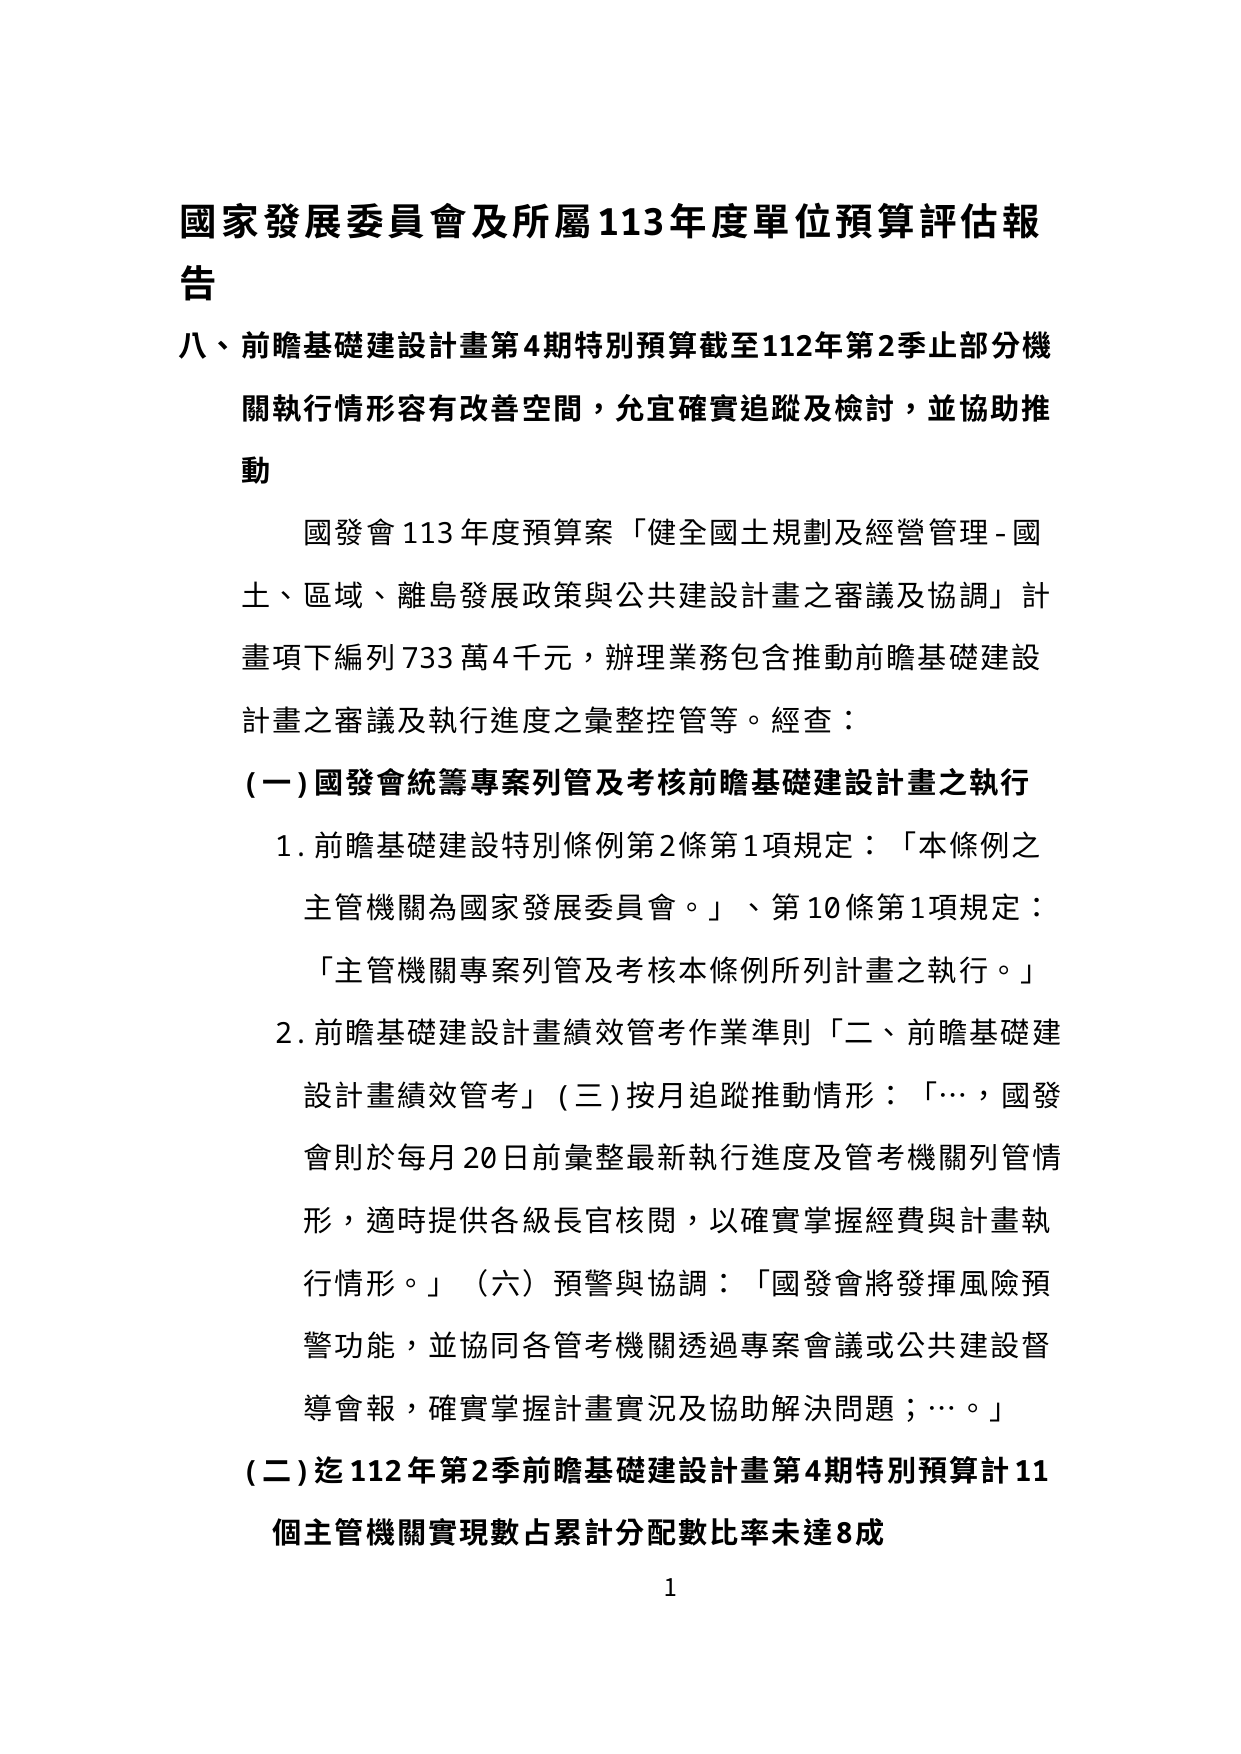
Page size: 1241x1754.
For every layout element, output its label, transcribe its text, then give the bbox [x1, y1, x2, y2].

text (二)迄112年第2季前瞻基礎建設計畫第4期特別預算計11個主管機關實現數占累計分配數比率未達8成 [236, 1427, 1063, 1552]
text (一)國發會統籌專案列管及考核前瞻基礎建設計畫之執行 [236, 740, 1063, 802]
text 八、前瞻基礎建設計畫第4期特別預算截至112年第2季止部分機關執行情形容有改善空間，允宜確實追蹤及檢討，並協助推動 [177, 302, 1063, 490]
text 1.前瞻基礎建設特別條例第2條第1項規定：「本條例之主管機關為國家發展委員會。」、第10條第1項規定：「主管機關專案列管及考核本條例所列計畫之執行。」 [266, 802, 1063, 990]
text 2.前瞻基礎建設計畫績效管考作業準則「二、前瞻基礎建設計畫績效管考」(三)按月追蹤推動情形：「…，國發會則於每月20日前彙整最新執行進度及管考機關列管情形，適時提供各級長官核閱，以確實掌握經費與計畫執行情形。」（六）預警與協調：「國發會將發揮風險預警功能，並協同各管考機關透過專案會議或公共建設督導會報，確實掌握計畫實況及協助解決問題；…。」 [266, 990, 1063, 1427]
text 國發會113年度預算案「健全國土規劃及經營管理-國土、區域、離島發展政策與公共建設計畫之審議及協調」計畫項下編列733萬4千元，辦理業務包含推動前瞻基礎建設計畫之審議及執行進度之彙整控管等。經查： [236, 490, 1063, 740]
text 國家發展委員會及所屬113年度單位預算評估報告 [177, 177, 1063, 302]
